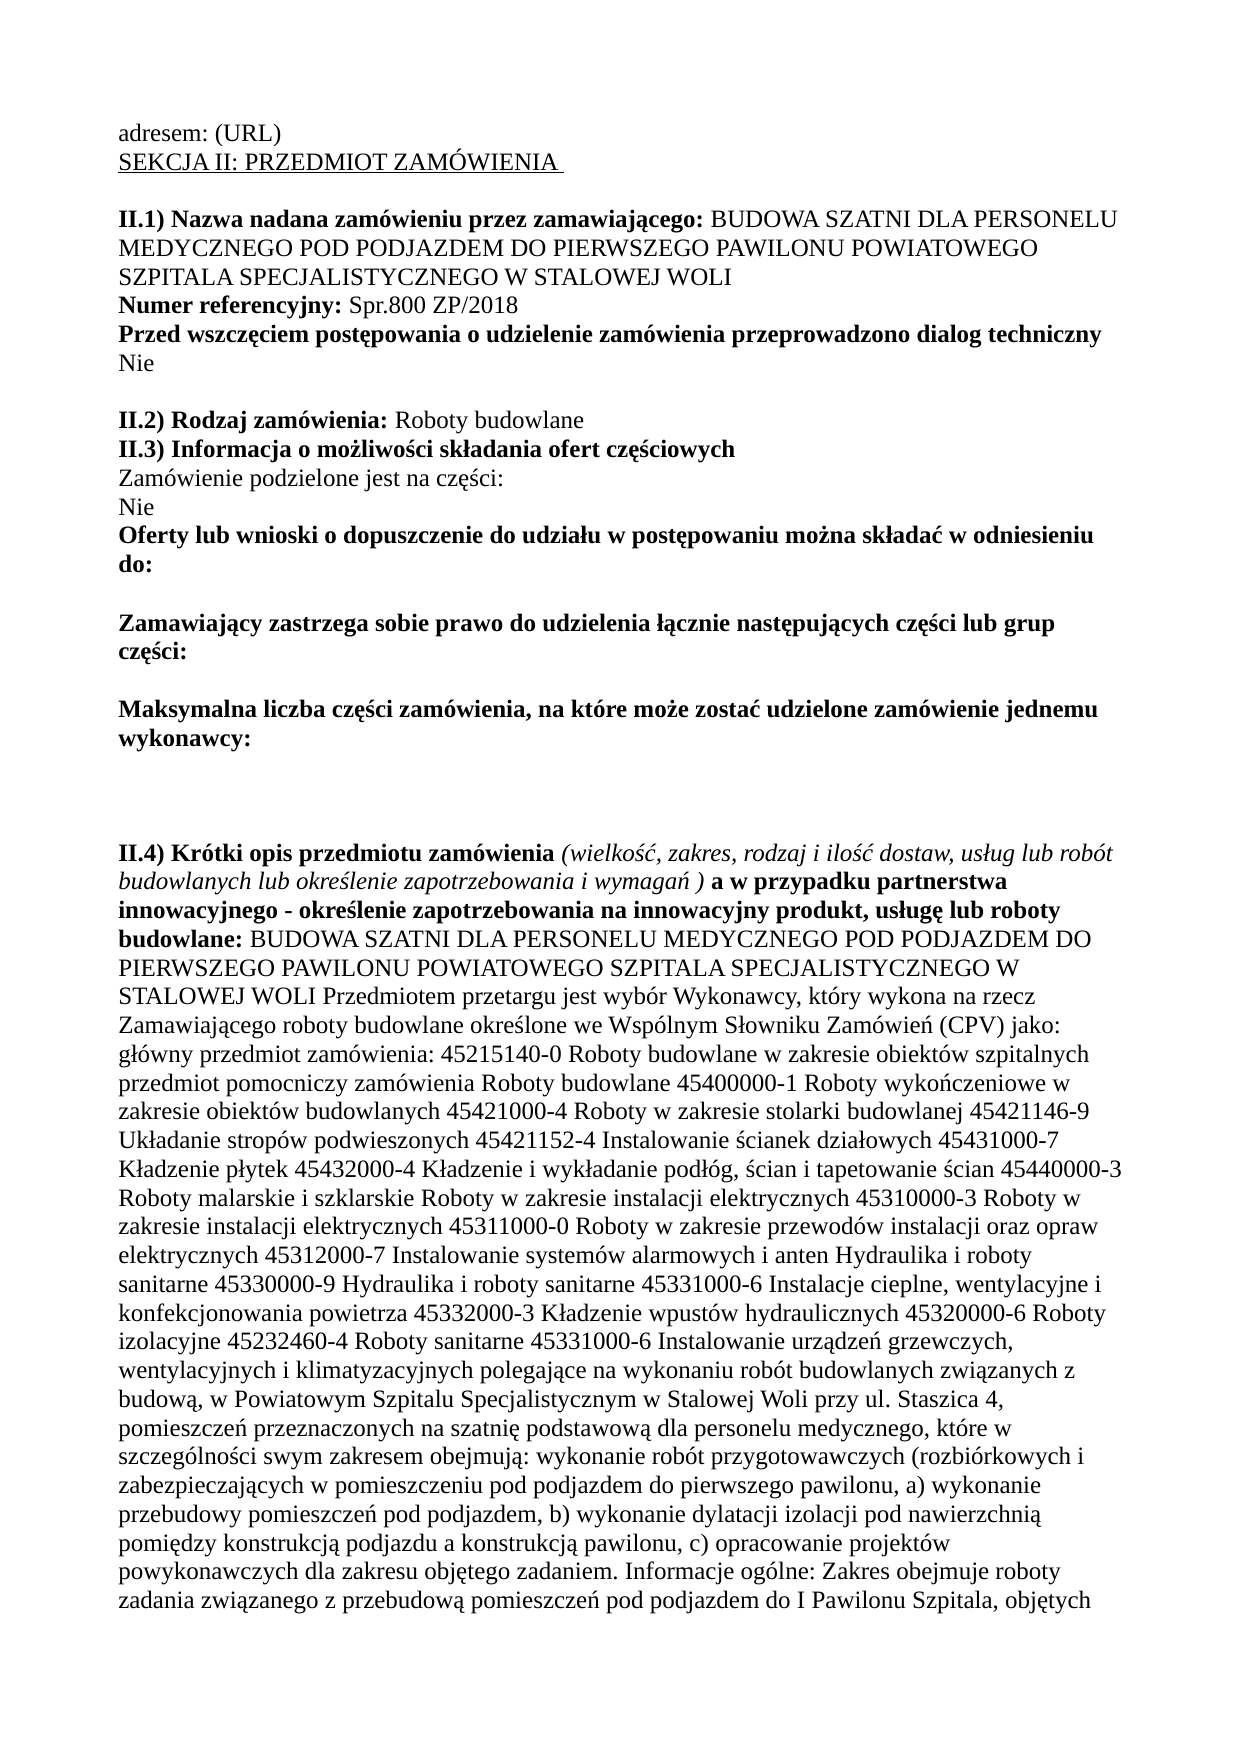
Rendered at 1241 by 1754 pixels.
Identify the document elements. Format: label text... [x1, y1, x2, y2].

text adresem: (URL) [118, 118, 1122, 147]
text Nie [118, 348, 1122, 377]
text SEKCJA II: PRZEDMIOT ZAMÓWIENIA [118, 147, 1122, 176]
text II.2) Rodzaj zamówienia: Roboty budowlane II.3) Informacja o możliwości składania ofert częściowych Zamówienie podzielone jest na części: [118, 377, 1122, 492]
text Zamawiający zastrzega sobie prawo do udzielenia łącznie następujących części lub grup części: Maksymalna liczba części zamówienia, na które może zostać udzielone zamówienie jednemu wykonawcy: II.4) Krótki opis przedmiotu zamówienia (wielkość, zakres, rodzaj i ilość dostaw, usług lub robót budowlanych lub określenie zapotrzebowania i wymagań ) a w przypadku partnerstwa innowacyjnego - określenie zapotrzebowania na innowacyjny produkt, usługę lub roboty budowlane: BUDOWA SZATNI DLA PERSONELU MEDYCZNEGO POD PODJAZDEM DO PIERWSZEGO PAWILONU POWIATOWEGO SZPITALA SPECJALISTYCZNEGO W STALOWEJ WOLI Przedmiotem przetargu jest wybór Wykonawcy, który wykona na rzecz Zamawiającego roboty budowlane określone we Wspólnym Słowniku Zamówień (CPV) jako: główny przedmiot zamówienia: 45215140-0 Roboty budowlane w zakresie obiektów szpitalnych przedmiot pomocniczy zamówienia Roboty budowlane 45400000-1 Roboty wykończeniowe w zakresie obiektów budowlanych 45421000-4 Roboty w zakresie stolarki budowlanej 45421146-9 Układanie stropów podwieszonych 45421152-4 Instalowanie ścianek działowych 45431000-7 Kładzenie płytek 45432000-4 Kładzenie i wykładanie podłóg, ścian i tapetowanie ścian 45440000-3 Roboty malarskie i szklarskie Roboty w zakresie instalacji elektrycznych 45310000-3 Roboty w zakresie instalacji elektrycznych 45311000-0 Roboty w zakresie przewodów instalacji oraz opraw elektrycznych 45312000-7 Instalowanie systemów alarmowych i anten Hydraulika i roboty sanitarne 45330000-9 Hydraulika i roboty sanitarne 45331000-6 Instalacje cieplne, wentylacyjne i konfekcjonowania powietrza 45332000-3 Kładzenie wpustów hydraulicznych 45320000-6 Roboty izolacyjne 45232460-4 Roboty sanitarne 45331000-6 Instalowanie urządzeń grzewczych, wentylacyjnych i klimatyzacyjnych polegające na wykonaniu robót budowlanych związanych z budową, w Powiatowym Szpitalu Specjalistycznym w Stalowej Woli przy ul. Staszica 4, pomieszczeń przeznaczonych na szatnię podstawową dla personelu medycznego, które w szczególności swym zakresem obejmują: wykonanie robót przygotowawczych (rozbiórkowych i zabezpieczających w pomieszczeniu pod podjazdem do pierwszego pawilonu, a) wykonanie przebudowy pomieszczeń pod podjazdem, b) wykonanie dylatacji izolacji pod nawierzchnią pomiędzy konstrukcją podjazdu a konstrukcją pawilonu, c) opracowanie projektów powykonawczych dla zakresu objętego zadaniem. Informacje ogólne: Zakres obejmuje roboty zadania związanego z przebudową pomieszczeń pod podjazdem do I Pawilonu Szpitala, objętych [118, 608, 1122, 1614]
text Nie Oferty lub wnioski o dopuszczenie do udziału w postępowaniu można składać w odniesieniu do: [118, 492, 1122, 578]
text II.1) Nazwa nadana zamówieniu przez zamawiającego: BUDOWA SZATNI DLA PERSONELU MEDYCZNEGO POD PODJAZDEM DO PIERWSZEGO PAWILONU POWIATOWEGO SZPITALA SPECJALISTYCZNEGO W STALOWEJ WOLI Numer referencyjny: Spr.800 ZP/2018 Przed wszczęciem postępowania o udzielenie zamówienia przeprowadzono dialog techniczny [118, 176, 1122, 348]
